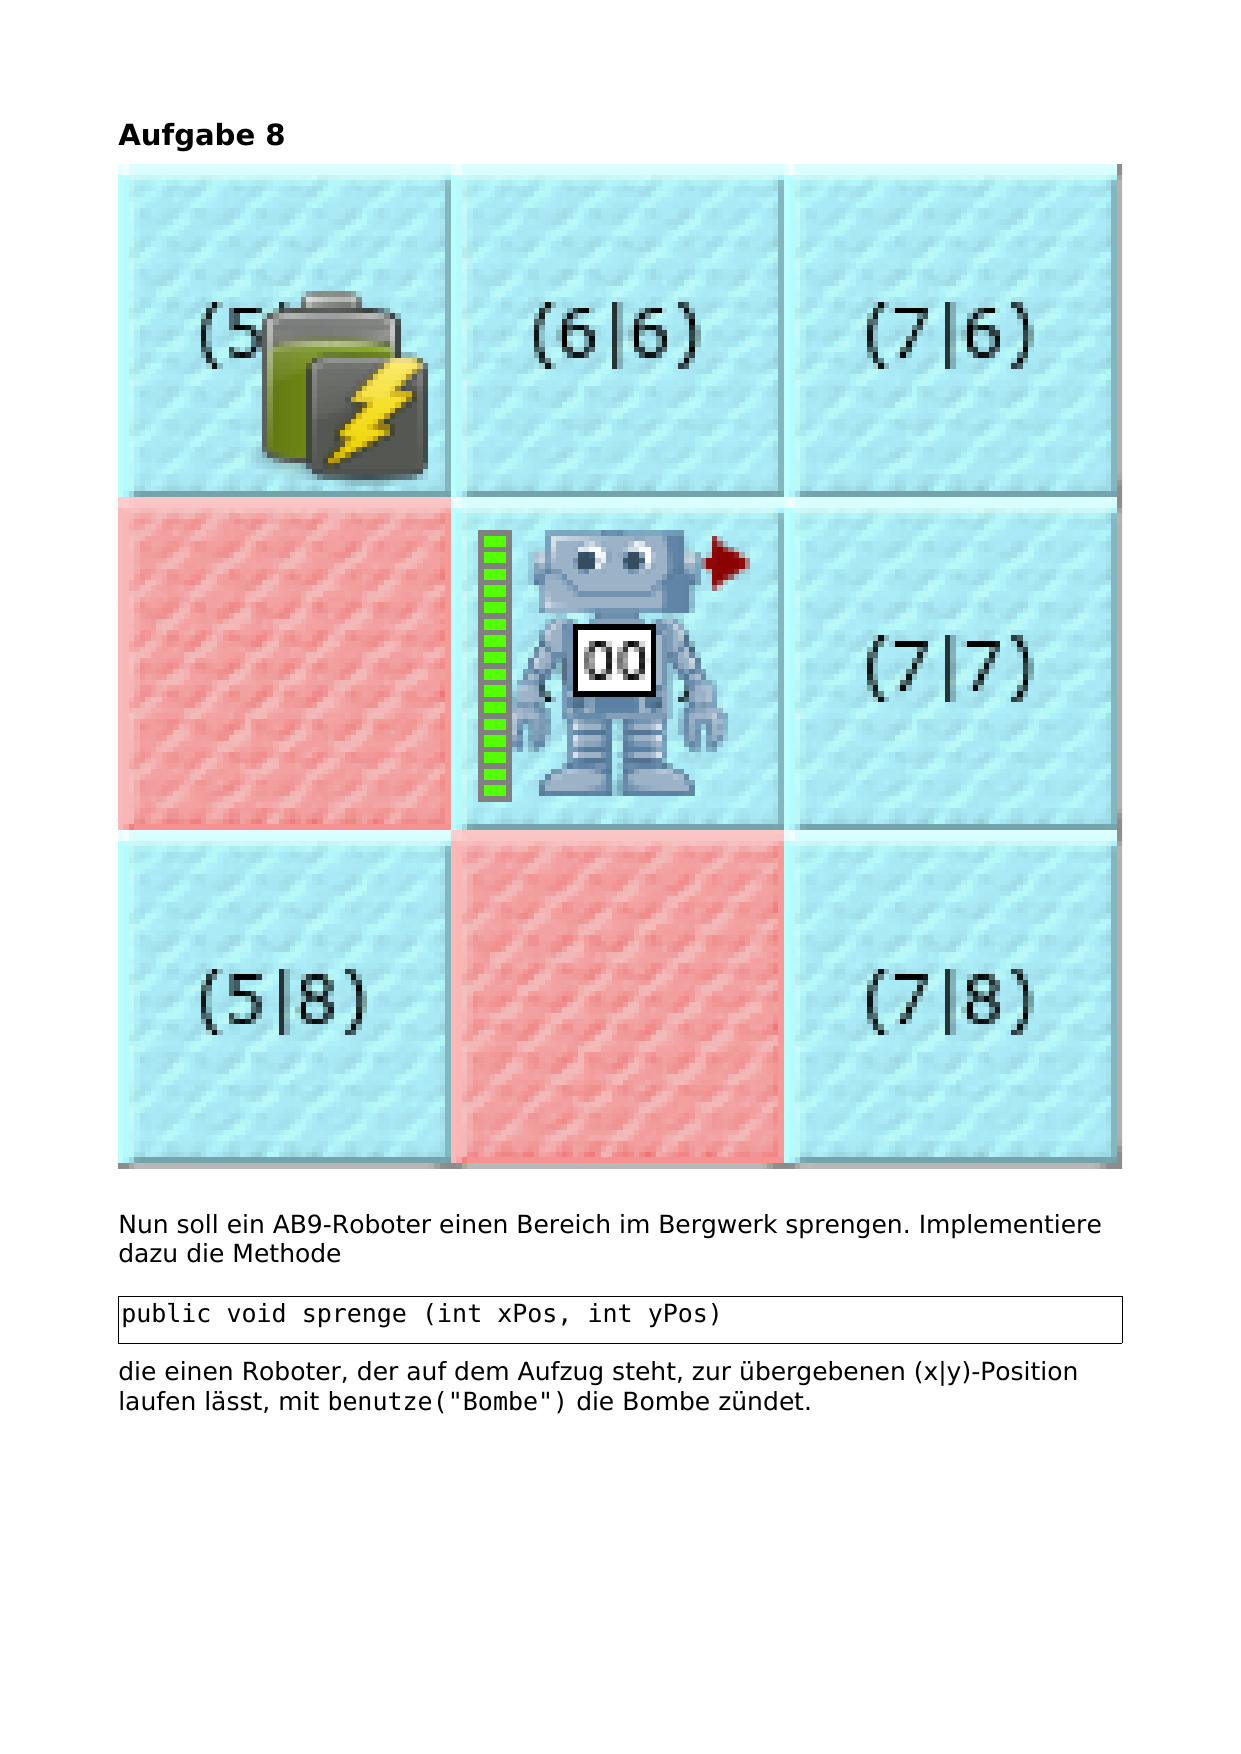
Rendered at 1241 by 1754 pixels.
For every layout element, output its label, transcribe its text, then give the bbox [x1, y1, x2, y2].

table_header public void sprenge (int xPos, int yPos) [119, 1297, 1122, 1343]
picture [118, 164, 1123, 1169]
text Nun soll ein AB9-Roboter einen Bereich im Bergwerk sprengen. Implementiere dazu die Methode [118, 1210, 1122, 1268]
subtitle Aufgabe 8 [118, 118, 1122, 152]
text die einen Roboter, der auf dem Aufzug steht, zur übergebenen (x|y)-Position laufen lässt, mit benutze("Bombe") die Bombe zündet. [118, 1358, 1122, 1416]
